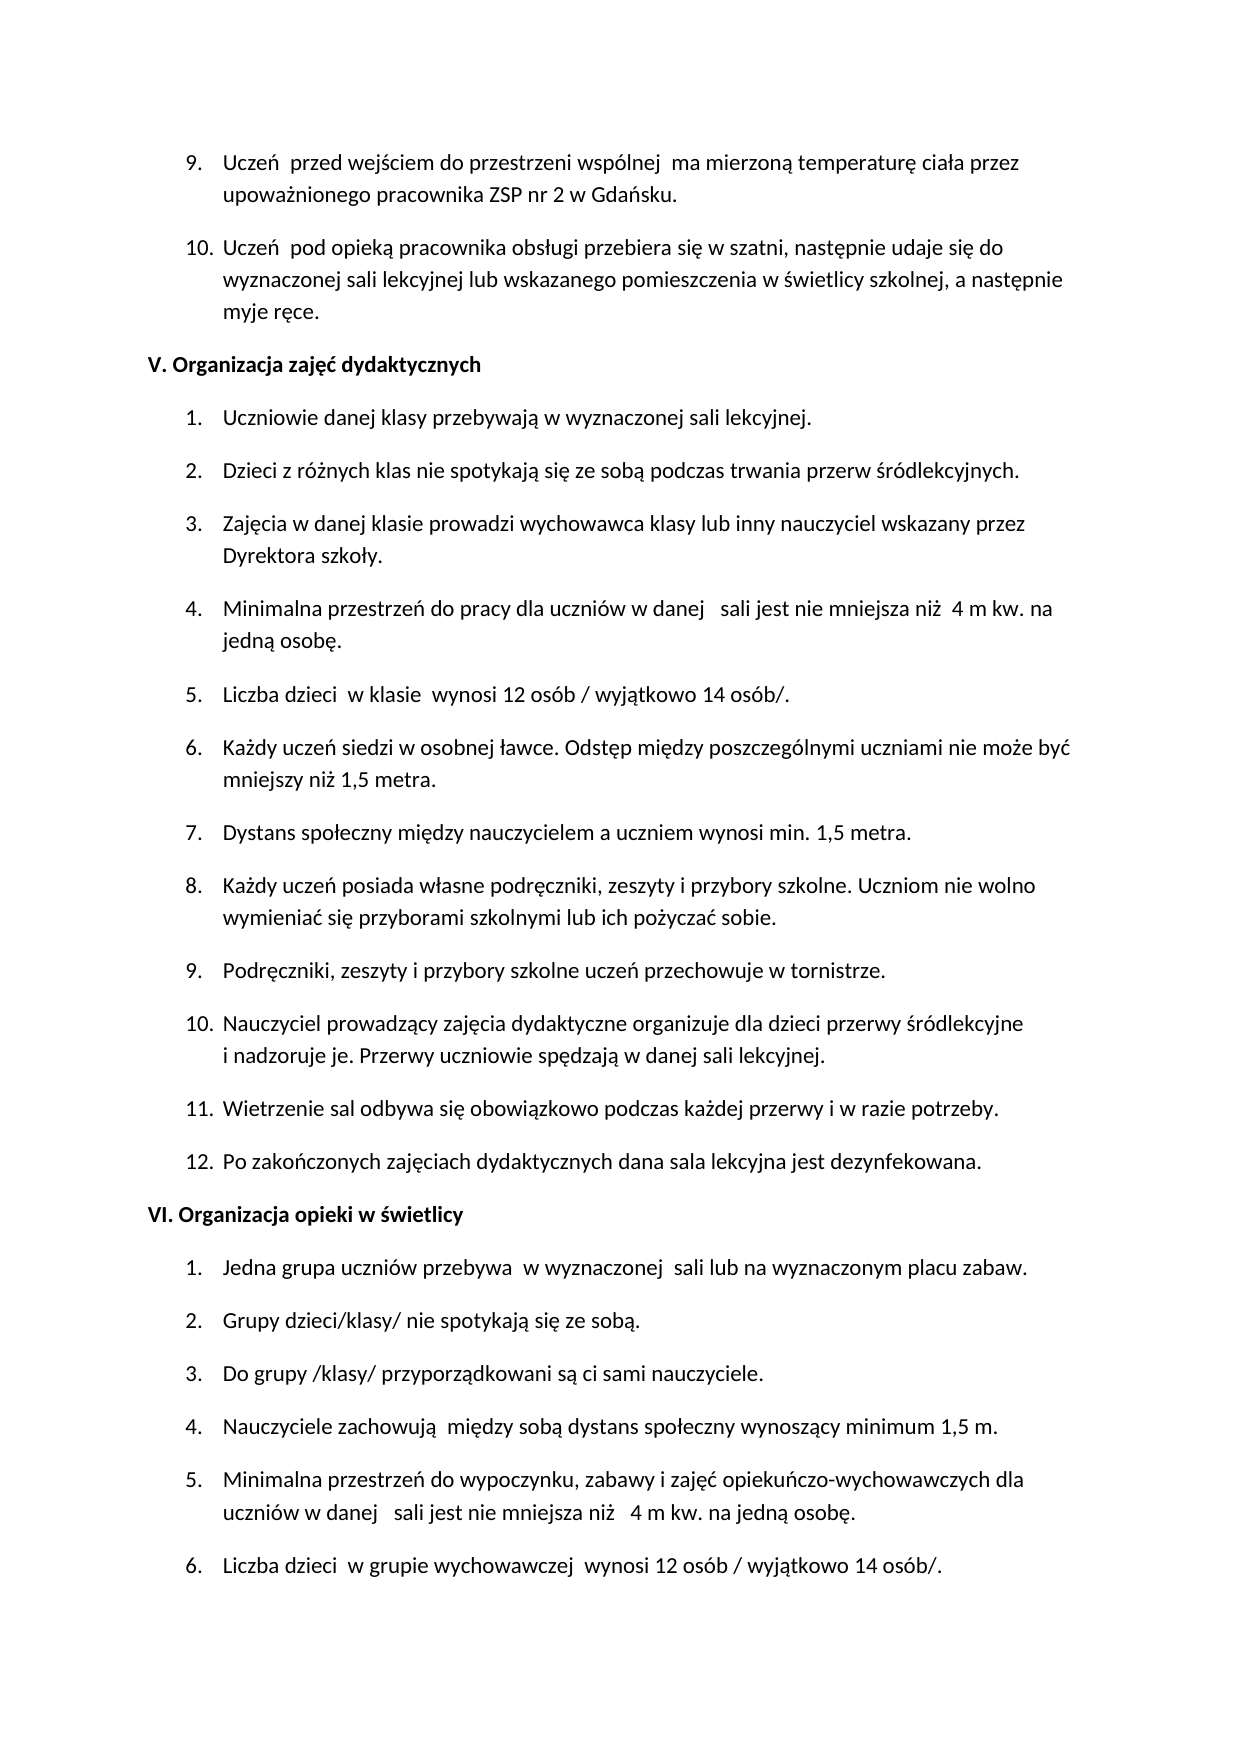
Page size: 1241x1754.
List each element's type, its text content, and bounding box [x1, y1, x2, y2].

list Nauczyciel prowadzący zajęcia dydaktyczne organizuje dla dzieci przerwy śródlekcyjne i nadzoruje je. Przerwy uczniowie spędzają w danej sali lekcyjnej. [185, 1009, 1093, 1069]
list Dzieci z różnych klas nie spotykają się ze sobą podczas trwania przerw śródlekcyjnych. [185, 456, 1093, 484]
list Uczeń pod opieką pracownika obsługi przebiera się w szatni, następnie udaje się do wyznaczonej sali lekcyjnej lub wskazanego pomieszczenia w świetlicy szkolnej, a następnie myje ręce. [185, 233, 1093, 325]
text VI. Organizacja opieki w świetlicy [148, 1200, 1093, 1228]
list Uczniowie danej klasy przebywają w wyznaczonej sali lekcyjnej. [185, 403, 1093, 431]
text V. Organizacja zajęć dydaktycznych [148, 350, 1093, 378]
list Nauczyciele zachowują między sobą dystans społeczny wynoszący minimum 1,5 m. [185, 1412, 1093, 1441]
list Wietrzenie sal odbywa się obowiązkowo podczas każdej przerwy i w razie potrzeby. [185, 1094, 1093, 1122]
list Dystans społeczny między nauczycielem a uczniem wynosi min. 1,5 metra. [185, 818, 1093, 846]
list Każdy uczeń posiada własne podręczniki, zeszyty i przybory szkolne. Uczniom nie wolno wymieniać się przyborami szkolnymi lub ich pożyczać sobie. [185, 871, 1093, 931]
list Po zakończonych zajęciach dydaktycznych dana sala lekcyjna jest dezynfekowana. [185, 1147, 1093, 1175]
list Jedna grupa uczniów przebywa w wyznaczonej sali lub na wyznaczonym placu zabaw. [185, 1253, 1093, 1281]
list Liczba dzieci w klasie wynosi 12 osób / wyjątkowo 14 osób/. [185, 680, 1093, 708]
list Każdy uczeń siedzi w osobnej ławce. Odstęp między poszczególnymi uczniami nie może być mniejszy niż 1,5 metra. [185, 733, 1093, 793]
list Uczeń przed wejściem do przestrzeni wspólnej ma mierzoną temperaturę ciała przez upoważnionego pracownika ZSP nr 2 w Gdańsku. [185, 148, 1093, 208]
list Minimalna przestrzeń do pracy dla uczniów w danej sali jest nie mniejsza niż 4 m kw. na jedną osobę. [185, 594, 1093, 655]
list Liczba dzieci w grupie wychowawczej wynosi 12 osób / wyjątkowo 14 osób/. [185, 1551, 1093, 1579]
list Do grupy /klasy/ przyporządkowani są ci sami nauczyciele. [185, 1359, 1093, 1387]
list Podręczniki, zeszyty i przybory szkolne uczeń przechowuje w tornistrze. [185, 956, 1093, 984]
list Minimalna przestrzeń do wypoczynku, zabawy i zajęć opiekuńczo-wychowawczych dla uczniów w danej sali jest nie mniejsza niż 4 m kw. na jedną osobę. [185, 1466, 1093, 1526]
list Zajęcia w danej klasie prowadzi wychowawca klasy lub inny nauczyciel wskazany przez Dyrektora szkoły. [185, 509, 1093, 569]
list Grupy dzieci/klasy/ nie spotykają się ze sobą. [185, 1306, 1093, 1334]
